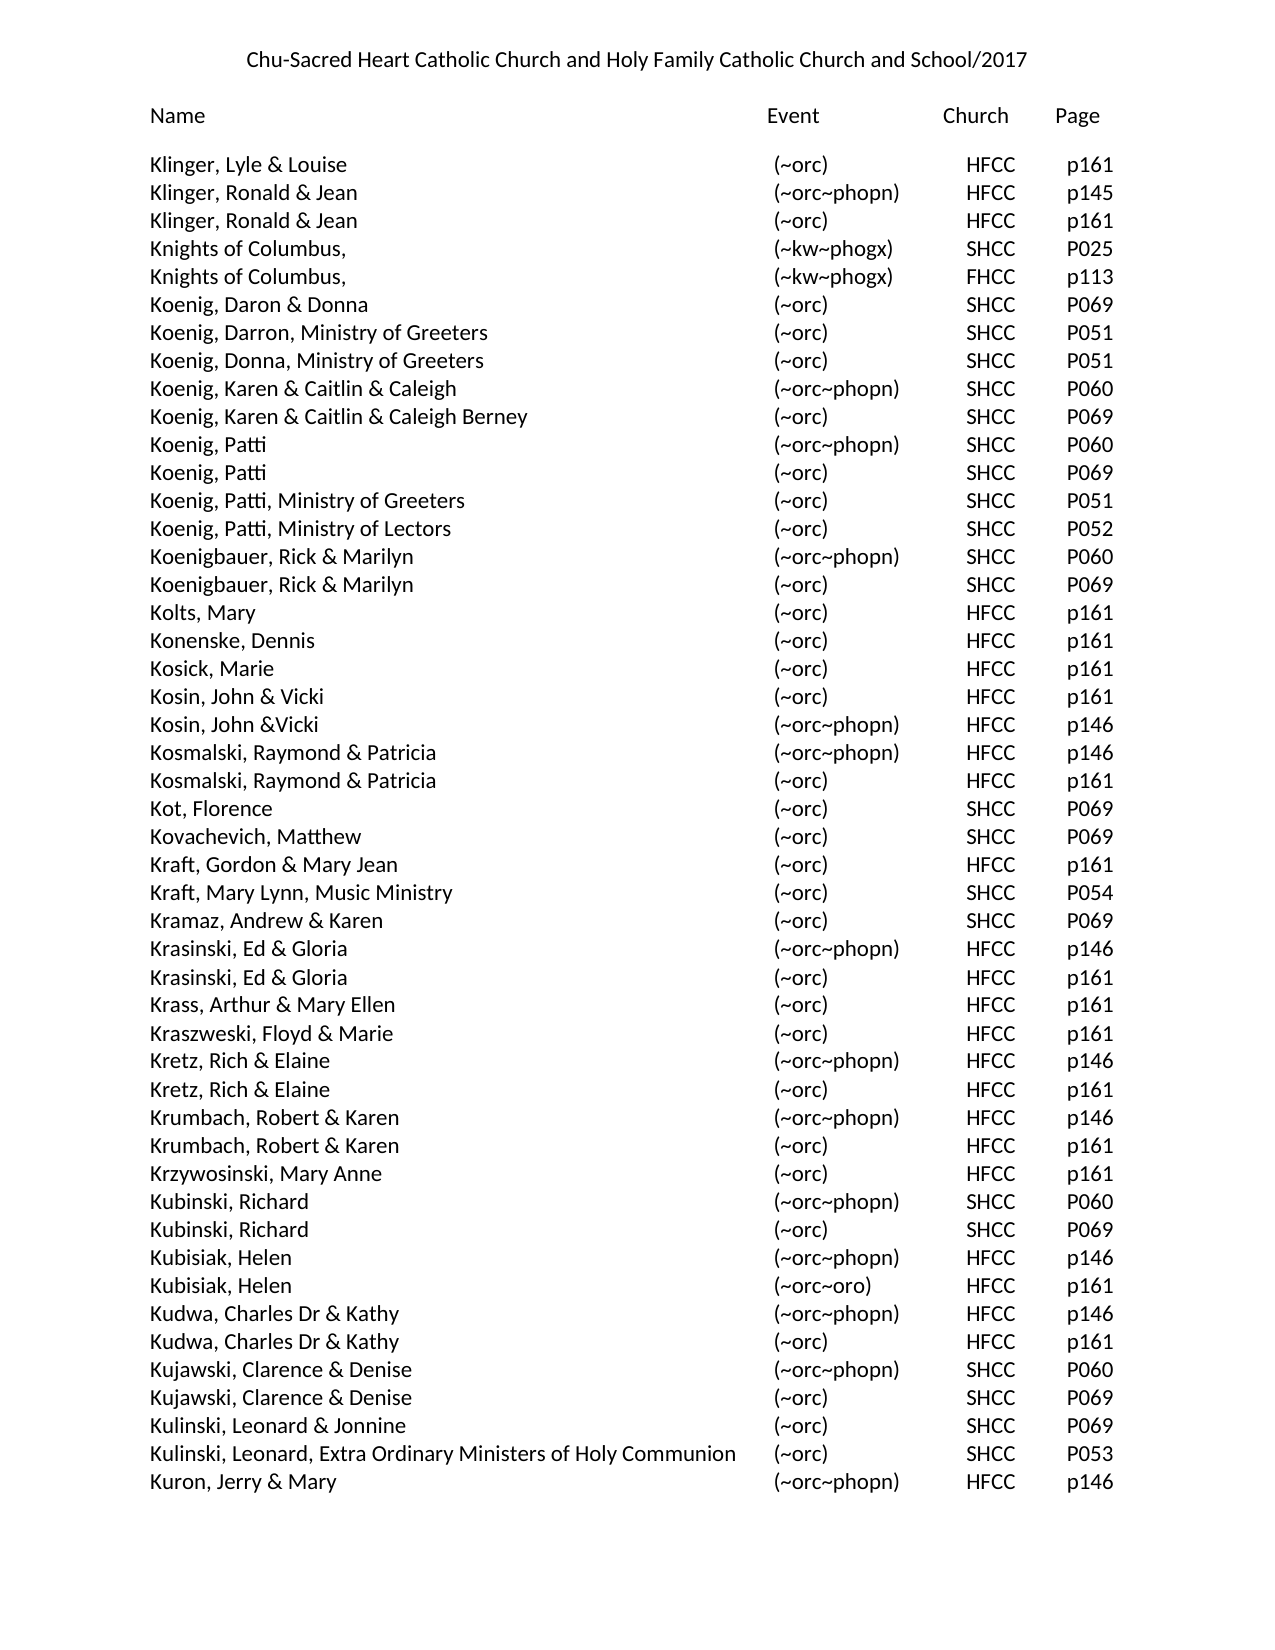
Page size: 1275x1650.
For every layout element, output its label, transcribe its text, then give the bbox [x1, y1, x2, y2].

text Kuron, Jerry & Mary (~orc~phopn) HFCC p146 [150, 1467, 1125, 1495]
text Kretz, Rich & Elaine (~orc~phopn) HFCC p146 [150, 1047, 1125, 1075]
text Krumbach, Robert & Karen (~orc) HFCC p161 [150, 1131, 1125, 1159]
text Kramaz, Andrew & Karen (~orc) SHCC P069 [150, 907, 1125, 934]
text Kosmalski, Raymond & Patricia (~orc~phopn) HFCC p146 [150, 738, 1125, 766]
text Koenigbauer, Rick & Marilyn (~orc~phopn) SHCC P060 [150, 542, 1125, 570]
text Kulinski, Leonard, Extra Ordinary Ministers of Holy Communion (~orc) SHCC P053 [150, 1439, 1125, 1467]
text Krzywosinski, Mary Anne (~orc) HFCC p161 [150, 1159, 1125, 1187]
text Koenig, Karen & Caitlin & Caleigh (~orc~phopn) SHCC P060 [150, 374, 1125, 402]
text Konenske, Dennis (~orc) HFCC p161 [150, 626, 1125, 654]
text Kot, Florence (~orc) SHCC P069 [150, 794, 1125, 822]
text Kovachevich, Matthew (~orc) SHCC P069 [150, 822, 1125, 851]
text Kraszweski, Floyd & Marie (~orc) HFCC p161 [150, 1019, 1125, 1047]
text Krasinski, Ed & Gloria (~orc) HFCC p161 [150, 963, 1125, 991]
text Kretz, Rich & Elaine (~orc) HFCC p161 [150, 1075, 1125, 1103]
text Kubisiak, Helen (~orc~phopn) HFCC p146 [150, 1243, 1125, 1271]
text Kujawski, Clarence & Denise (~orc~phopn) SHCC P060 [150, 1355, 1125, 1383]
text Kudwa, Charles Dr & Kathy (~orc~phopn) HFCC p146 [150, 1299, 1125, 1327]
text Kraft, Mary Lynn, Music Ministry (~orc) SHCC P054 [150, 878, 1125, 907]
text Kosmalski, Raymond & Patricia (~orc) HFCC p161 [150, 766, 1125, 794]
text Koenig, Darron, Ministry of Greeters (~orc) SHCC P051 [150, 318, 1125, 346]
text Klinger, Ronald & Jean (~orc) HFCC p161 [150, 206, 1125, 234]
text Koenig, Patti (~orc~phopn) SHCC P060 [150, 430, 1125, 458]
text Koenig, Patti, Ministry of Greeters (~orc) SHCC P051 [150, 486, 1125, 514]
text Kubinski, Richard (~orc) SHCC P069 [150, 1215, 1125, 1243]
text Krumbach, Robert & Karen (~orc~phopn) HFCC p146 [150, 1103, 1125, 1131]
text Kraft, Gordon & Mary Jean (~orc) HFCC p161 [150, 851, 1125, 878]
text Krasinski, Ed & Gloria (~orc~phopn) HFCC p146 [150, 934, 1125, 963]
text Kosick, Marie (~orc) HFCC p161 [150, 654, 1125, 682]
text Krass, Arthur & Mary Ellen (~orc) HFCC p161 [150, 991, 1125, 1019]
text Klinger, Ronald & Jean (~orc~phopn) HFCC p145 [150, 178, 1125, 206]
text Kulinski, Leonard & Jonnine (~orc) SHCC P069 [150, 1411, 1125, 1439]
text Koenigbauer, Rick & Marilyn (~orc) SHCC P069 [150, 570, 1125, 598]
text Koenig, Karen & Caitlin & Caleigh Berney (~orc) SHCC P069 [150, 402, 1125, 430]
text Koenig, Patti, Ministry of Lectors (~orc) SHCC P052 [150, 514, 1125, 542]
text Kolts, Mary (~orc) HFCC p161 [150, 598, 1125, 626]
text Koenig, Donna, Ministry of Greeters (~orc) SHCC P051 [150, 346, 1125, 374]
text Kubinski, Richard (~orc~phopn) SHCC P060 [150, 1187, 1125, 1215]
text Koenig, Patti (~orc) SHCC P069 [150, 458, 1125, 486]
text Koenig, Daron & Donna (~orc) SHCC P069 [150, 290, 1125, 318]
text Kosin, John &Vicki (~orc~phopn) HFCC p146 [150, 710, 1125, 738]
text Kujawski, Clarence & Denise (~orc) SHCC P069 [150, 1383, 1125, 1411]
text Knights of Columbus, (~kw~phogx) SHCC P025 [150, 234, 1125, 262]
text Kudwa, Charles Dr & Kathy (~orc) HFCC p161 [150, 1327, 1125, 1355]
text Kubisiak, Helen (~orc~oro) HFCC p161 [150, 1271, 1125, 1299]
text Kosin, John & Vicki (~orc) HFCC p161 [150, 682, 1125, 710]
text Klinger, Lyle & Louise (~orc) HFCC p161 [150, 150, 1125, 178]
text Knights of Columbus, (~kw~phogx) FHCC p113 [150, 262, 1125, 290]
